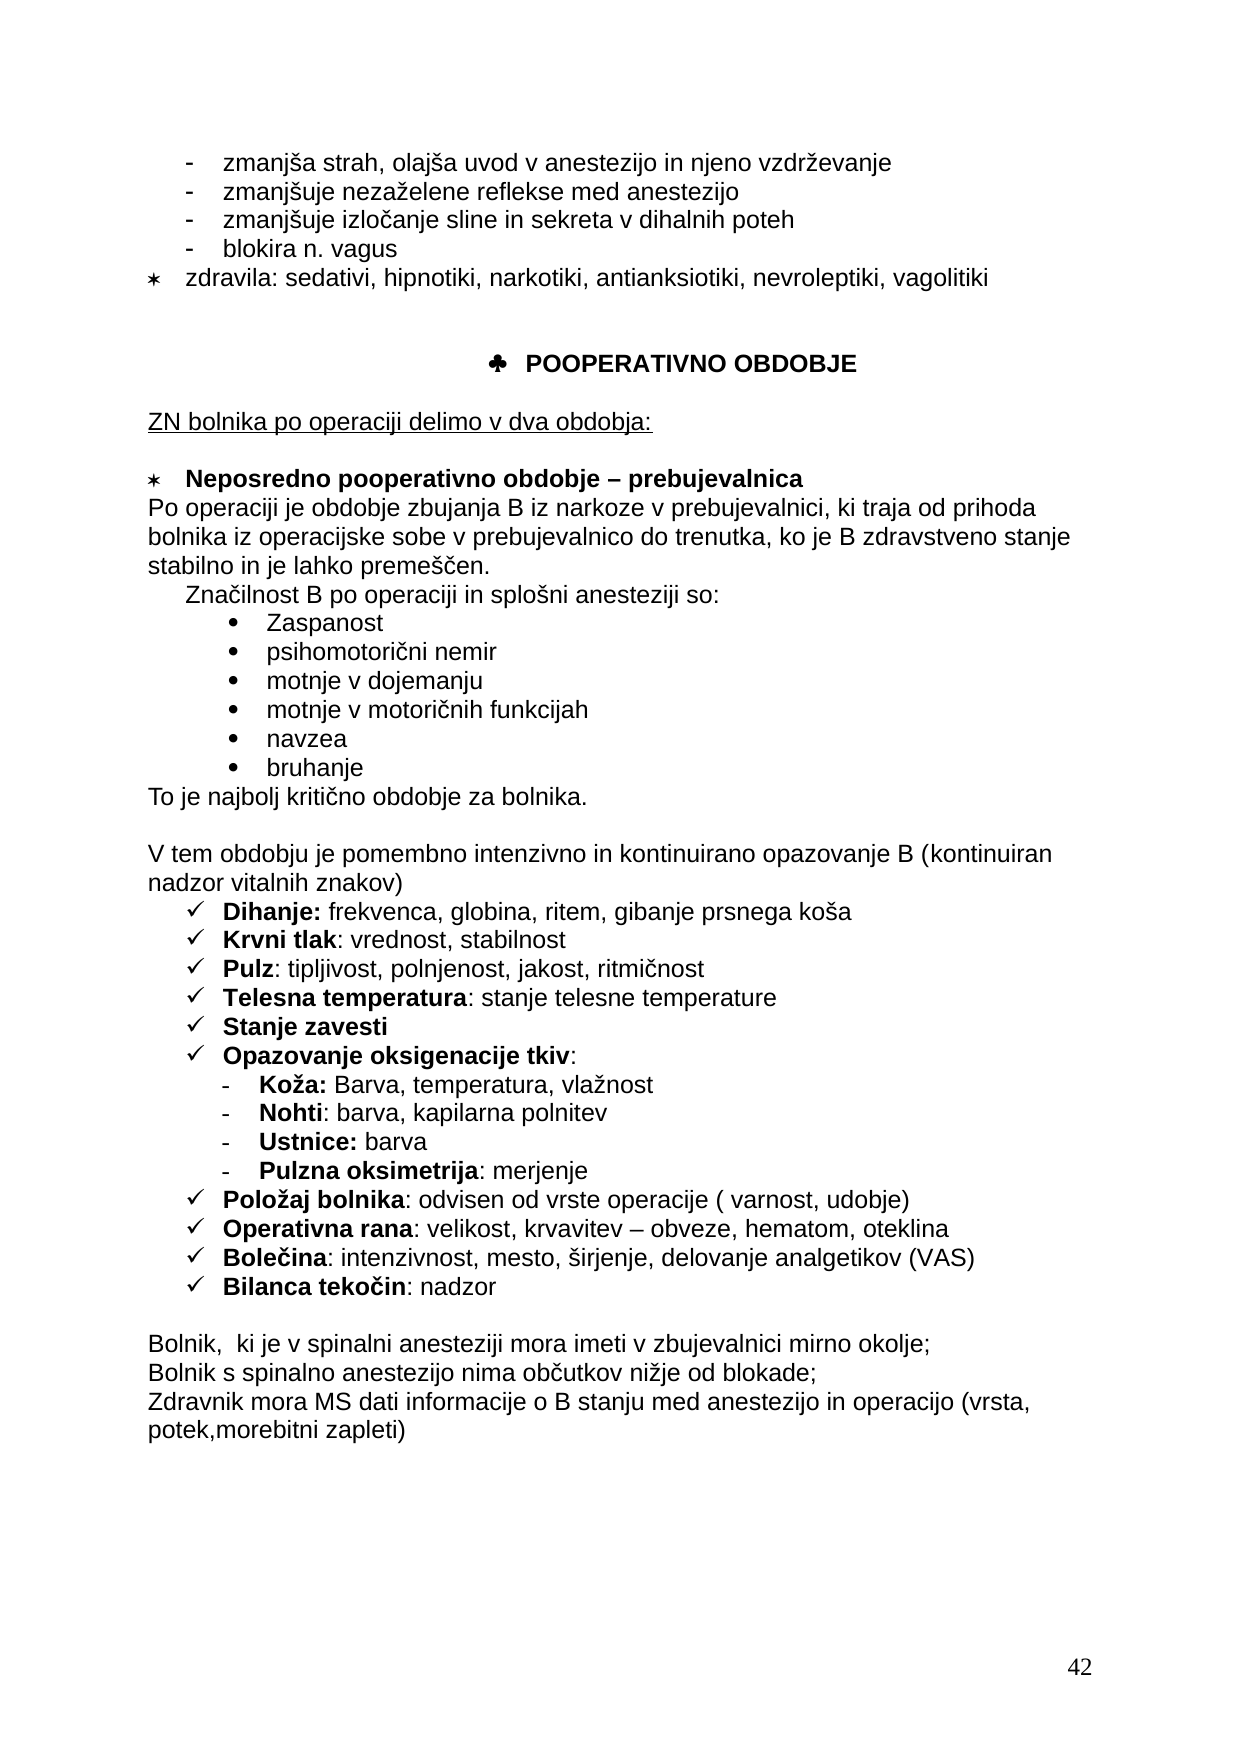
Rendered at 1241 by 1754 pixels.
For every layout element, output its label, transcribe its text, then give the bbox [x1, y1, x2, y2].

list Stanje zavesti [185, 1012, 1093, 1041]
list Zaspanost [229, 608, 1093, 637]
list zmanjšuje nezaželene reflekse med anestezijo [185, 176, 1093, 205]
text Bolnik, ki je v spinalni anesteziji mora imeti v zbujevalnici mirno okolje; [148, 1329, 1093, 1358]
text Po operaciji je obdobje zbujanja B iz narkoze v prebujevalnici, ki traja od prihoda bolnika iz operacijske sobe v prebujevalnico do trenutka, ko je B zdravstveno stanje stabilno in je lahko premeščen. [148, 493, 1093, 579]
list Bolečina: intenzivnost, mesto, širjenje, delovanje analgetikov (VAS) [185, 1243, 1093, 1272]
text Zdravnik mora MS dati informacije o B stanju med anestezijo in operacijo (vrsta, potek,morebitni zapleti) [148, 1387, 1093, 1444]
text To je najbolj kritično obdobje za bolnika. [148, 781, 1093, 810]
text Značilnost B po operaciji in splošni anesteziji so: [185, 579, 1093, 608]
list Pulz: tipljivost, polnjenost, jakost, ritmičnost [185, 954, 1093, 983]
text ZN bolnika po operaciji delimo v dva obdobja: [148, 407, 1093, 436]
list Nohti: barva, kapilarna polnitev [221, 1098, 1093, 1127]
list bruhanje [229, 753, 1093, 781]
list Neposredno pooperativno obdobje – prebujevalnica [148, 464, 1093, 493]
list navzea [229, 724, 1093, 753]
list Telesna temperatura: stanje telesne temperature [185, 983, 1093, 1012]
list Krvni tlak: vrednost, stabilnost [185, 925, 1093, 954]
list zdravila: sedativi, hipnotiki, narkotiki, antianksiotiki, nevroleptiki, vagolitiki [148, 263, 1093, 292]
text Bolnik s spinalno anestezijo nima občutkov nižje od blokade; [148, 1358, 1093, 1387]
list zmanjša strah, olajša uvod v anestezijo in njeno vzdrževanje [185, 148, 1093, 176]
list POOPERATIVNO OBDOBJE [148, 349, 1198, 378]
list Operativna rana: velikost, krvavitev – obveze, hematom, oteklina [185, 1214, 1093, 1243]
list motnje v dojemanju [229, 666, 1093, 695]
list blokira n. vagus [185, 234, 1093, 263]
list psihomotorični nemir [229, 637, 1093, 666]
text V tem obdobju je pomembno intenzivno in kontinuirano opazovanje B (kontinuiran nadzor vitalnih znakov) [148, 839, 1093, 896]
list Koža: Barva, temperatura, vlažnost [221, 1069, 1093, 1098]
list Opazovanje oksigenacije tkiv: [185, 1041, 1093, 1069]
list Pulzna oksimetrija: merjenje [221, 1156, 1093, 1185]
list Ustnice: barva [221, 1127, 1093, 1156]
list zmanjšuje izločanje sline in sekreta v dihalnih poteh [185, 205, 1093, 234]
list Dihanje: frekvenca, globina, ritem, gibanje prsnega koša [185, 896, 1093, 925]
list Bilanca tekočin: nadzor [185, 1272, 1093, 1300]
list motnje v motoričnih funkcijah [229, 695, 1093, 724]
list Položaj bolnika: odvisen od vrste operacije ( varnost, udobje) [185, 1185, 1093, 1214]
